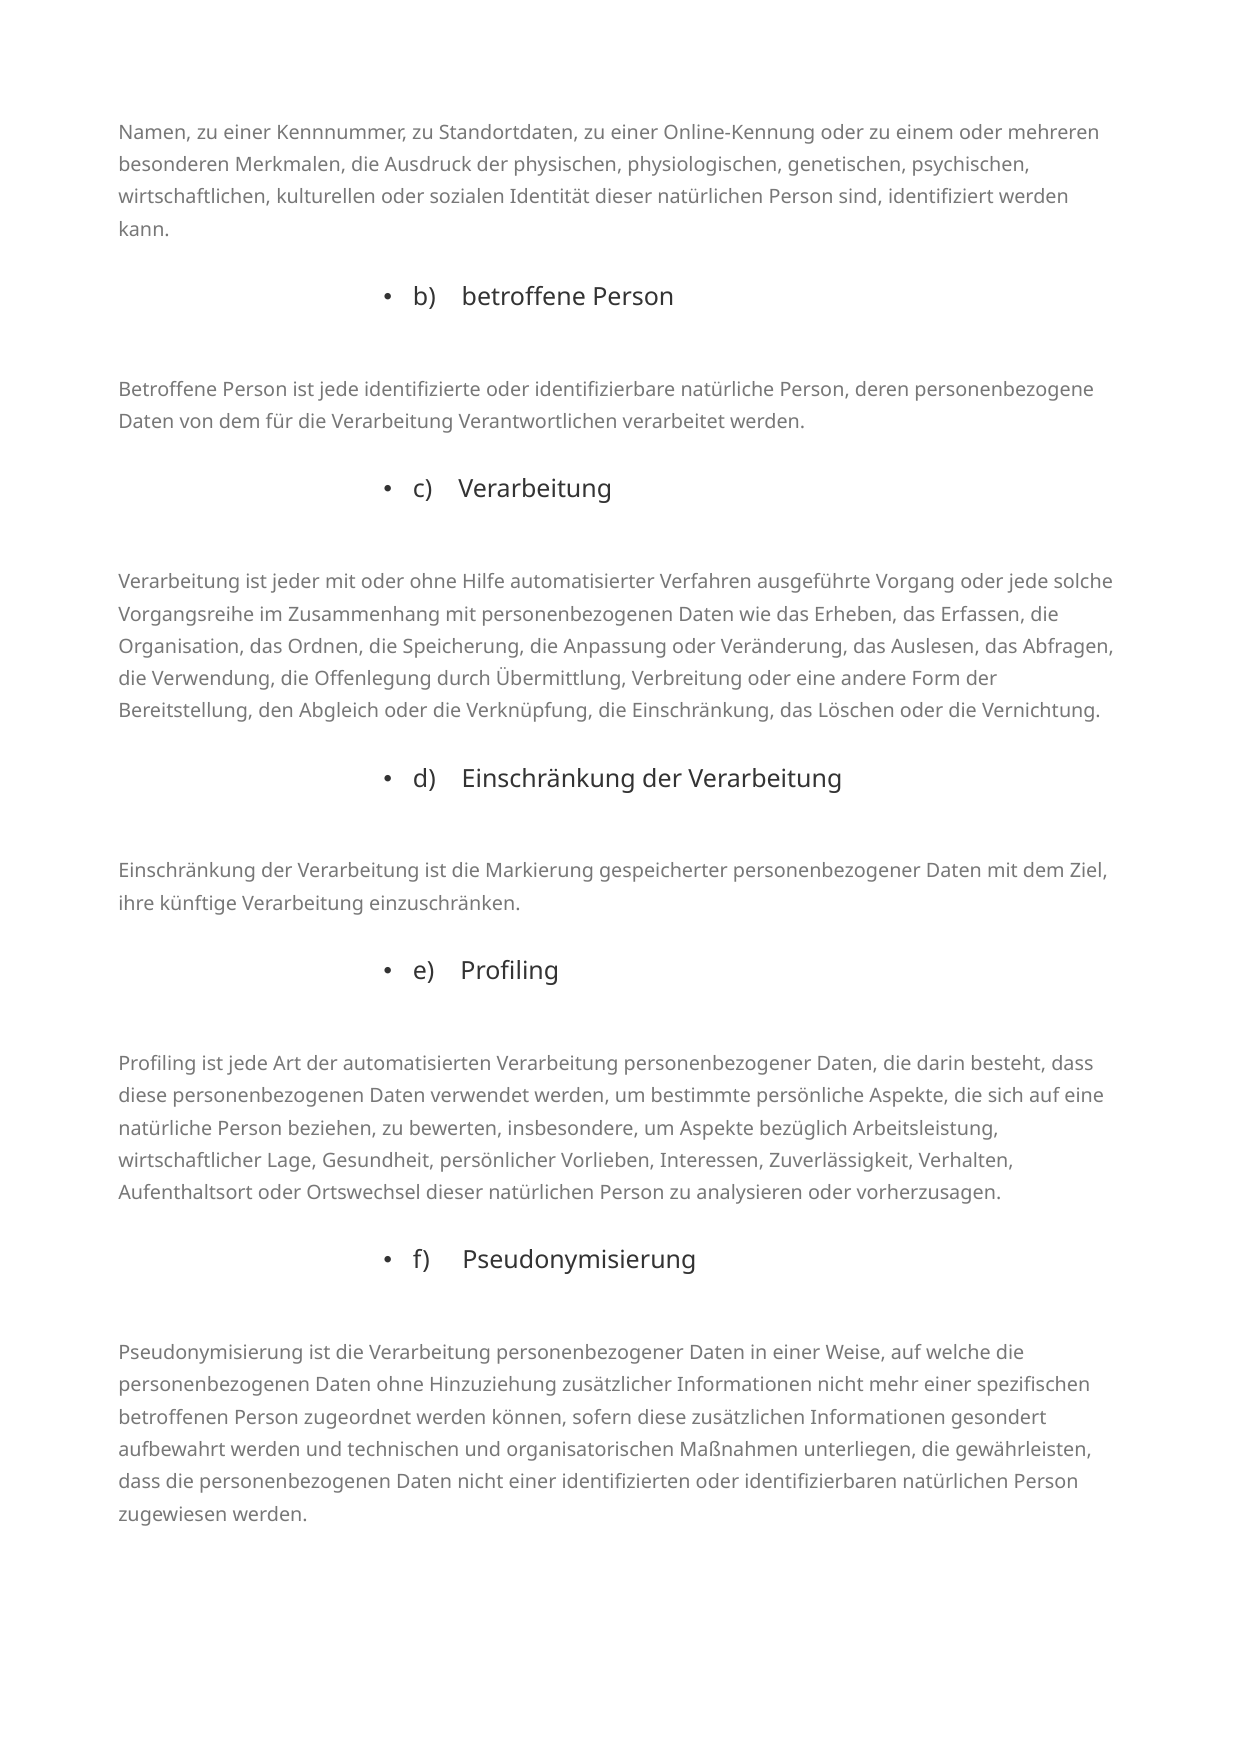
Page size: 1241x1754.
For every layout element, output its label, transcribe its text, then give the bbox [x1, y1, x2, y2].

text Einschränkung der Verarbeitung ist die Markierung gespeicherter personenbezogener Daten mit dem Ziel, ihre künftige Verarbeitung einzuschränken. [118, 857, 1122, 916]
text Pseudonymisierung ist die Verarbeitung personenbezogener Daten in einer Weise, auf welche die personenbezogenen Daten ohne Hinzuziehung zusätzlicher Informationen nicht mehr einer spezifischen betroffenen Person zugeordnet werden können, sofern diese zusätzlichen Informationen gesondert aufbewahrt werden und technischen und organisatorischen Maßnahmen unterliegen, die gewährleisten, dass die personenbezogenen Daten nicht einer identifizierten oder identifizierbaren natürlichen Person zugewiesen werden. [118, 1338, 1122, 1527]
text Namen, zu einer Kennnummer, zu Standortdaten, zu einer Online-Kennung oder zu einem oder mehreren besonderen Merkmalen, die Ausdruck der physischen, physiologischen, genetischen, psychischen, wirtschaftlichen, kulturellen oder sozialen Identität dieser natürlichen Person sind, identifiziert werden kann. [118, 118, 1122, 242]
list e) Profiling [383, 953, 1122, 987]
text Verarbeitung ist jeder mit oder ohne Hilfe automatisierter Verfahren ausgeführte Vorgang oder jede solche Vorgangsreihe im Zusammenhang mit personenbezogenen Daten wie das Erheben, das Erfassen, die Organisation, das Ordnen, die Speicherung, die Anpassung oder Veränderung, das Auslesen, das Abfragen, die Verwendung, die Offenlegung durch Übermittlung, Verbreitung oder eine andere Form der Bereitstellung, den Abgleich oder die Verknüpfung, die Einschränkung, das Löschen oder die Vernichtung. [118, 567, 1122, 724]
list d) Einschränkung der Verarbeitung [383, 760, 1122, 794]
list b) betroffene Person [383, 278, 1122, 313]
list f) Pseudonymisierung [383, 1242, 1122, 1276]
text Betroffene Person ist jede identifizierte oder identifizierbare natürliche Person, deren personenbezogene Daten von dem für die Verarbeitung Verantwortlichen verarbeitet werden. [118, 375, 1122, 434]
text Profiling ist jede Art der automatisierten Verarbeitung personenbezogener Daten, die darin besteht, dass diese personenbezogenen Daten verwendet werden, um bestimmte persönliche Aspekte, die sich auf eine natürliche Person beziehen, zu bewerten, insbesondere, um Aspekte bezüglich Arbeitsleistung, wirtschaftlicher Lage, Gesundheit, persönlicher Vorlieben, Interessen, Zuverlässigkeit, Verhalten, Aufenthaltsort oder Ortswechsel dieser natürlichen Person zu analysieren oder vorherzusagen. [118, 1049, 1122, 1205]
list c) Verarbeitung [383, 471, 1122, 505]
